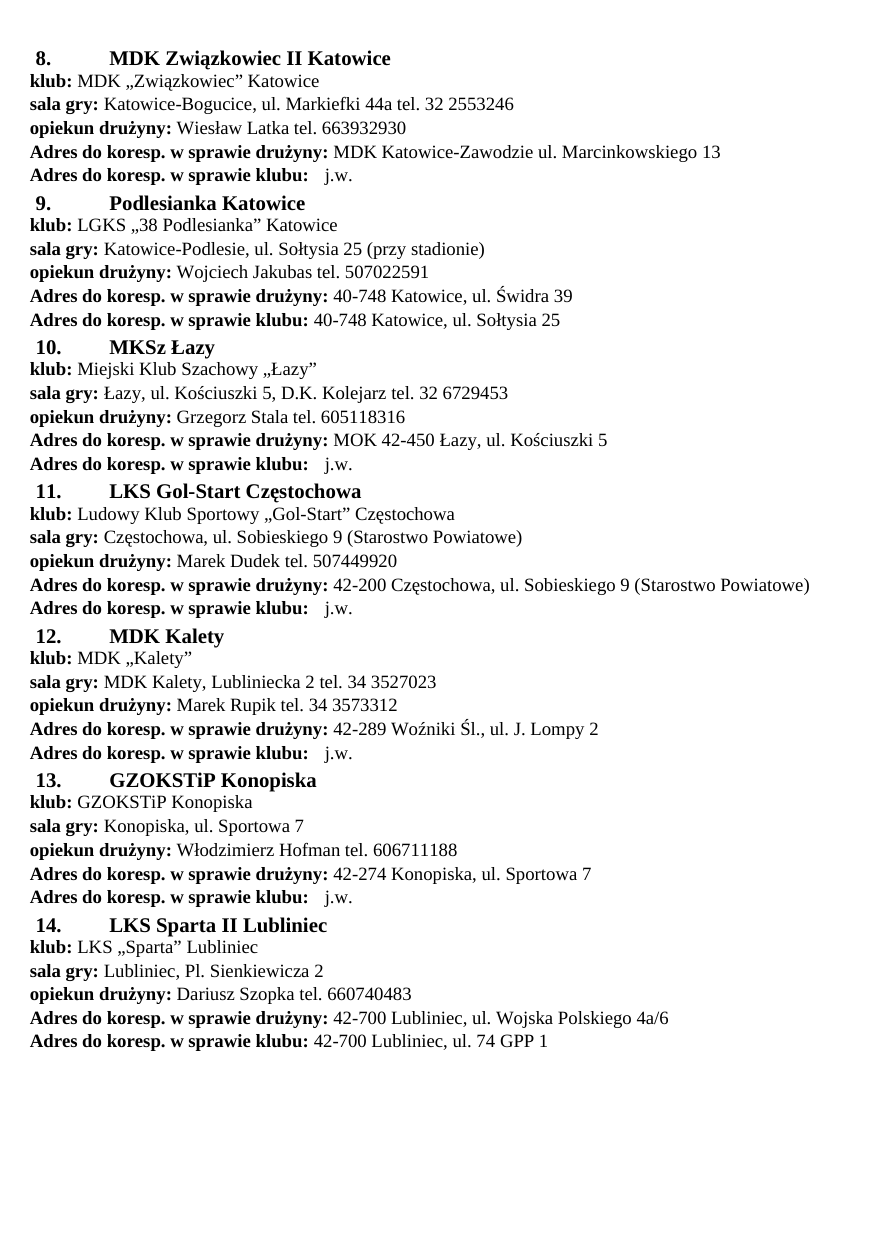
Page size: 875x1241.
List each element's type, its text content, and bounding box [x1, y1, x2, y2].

text opiekun drużyny: Dariusz Szopka tel. 660740483 [29, 984, 833, 1005]
text sala gry: Łazy, ul. Kościuszki 5, D.K. Kolejarz tel. 32 6729453 [29, 383, 833, 403]
text 13. GZOKSTiP Konopiska [35, 769, 833, 792]
text Adres do koresp. w sprawie klubu: j.w. [29, 165, 833, 186]
text Adres do koresp. w sprawie drużyny: MDK Katowice-Zawodzie ul. Marcinkowskiego 13 [29, 141, 833, 162]
text sala gry: MDK Kalety, Lubliniecka 2 tel. 34 3527023 [29, 672, 833, 692]
text 11. LKS Gol-Start Częstochowa [35, 480, 833, 503]
text opiekun drużyny: Grzegorz Stala tel. 605118316 [29, 406, 833, 427]
text 10. MKSz Łazy [35, 336, 833, 359]
text 9. Podlesianka Katowice [35, 192, 833, 215]
text sala gry: Lubliniec, Pl. Sienkiewicza 2 [29, 960, 833, 981]
text Adres do koresp. w sprawie klubu: j.w. [29, 887, 833, 908]
text klub: LGKS „38 Podlesianka” Katowice [29, 215, 833, 236]
text klub: MDK „Kalety” [29, 648, 833, 669]
text Adres do koresp. w sprawie klubu: j.w. [29, 598, 833, 619]
text Adres do koresp. w sprawie drużyny: 40-748 Katowice, ul. Świdra 39 [29, 286, 833, 306]
text klub: Ludowy Klub Sportowy „Gol-Start” Częstochowa [29, 503, 833, 524]
text Adres do koresp. w sprawie drużyny: 42-700 Lubliniec, ul. Wojska Polskiego 4a/6 [29, 1008, 833, 1028]
text klub: MDK „Związkowiec” Katowice [29, 70, 833, 91]
text klub: GZOKSTiP Konopiska [29, 792, 833, 813]
text opiekun drużyny: Wojciech Jakubas tel. 507022591 [29, 262, 833, 283]
text Adres do koresp. w sprawie klubu: j.w. [29, 742, 833, 763]
text opiekun drużyny: Włodzimierz Hofman tel. 606711188 [29, 839, 833, 860]
text 14. LKS Sparta II Lubliniec [35, 913, 833, 937]
text Adres do koresp. w sprawie klubu: j.w. [29, 454, 833, 474]
text Adres do koresp. w sprawie drużyny: 42-200 Częstochowa, ul. Sobieskiego 9 (Starostwo Powiatowe) [29, 574, 833, 595]
text 12. MDK Kalety [35, 625, 833, 648]
text klub: LKS „Sparta” Lubliniec [29, 937, 833, 957]
text sala gry: Katowice-Bogucice, ul. Markiefki 44a tel. 32 2553246 [29, 94, 833, 115]
text 8. MDK Związkowiec II Katowice [35, 47, 833, 70]
text opiekun drużyny: Marek Rupik tel. 34 3573312 [29, 695, 833, 716]
text sala gry: Częstochowa, ul. Sobieskiego 9 (Starostwo Powiatowe) [29, 527, 833, 548]
text Adres do koresp. w sprawie drużyny: MOK 42-450 Łazy, ul. Kościuszki 5 [29, 430, 833, 451]
text sala gry: Konopiska, ul. Sportowa 7 [29, 816, 833, 837]
text opiekun drużyny: Wiesław Latka tel. 663932930 [29, 118, 833, 138]
text Adres do koresp. w sprawie drużyny: 42-289 Woźniki Śl., ul. J. Lompy 2 [29, 719, 833, 739]
text klub: Miejski Klub Szachowy „Łazy” [29, 359, 833, 380]
text Adres do koresp. w sprawie drużyny: 42-274 Konopiska, ul. Sportowa 7 [29, 863, 833, 884]
text opiekun drużyny: Marek Dudek tel. 507449920 [29, 551, 833, 572]
text Adres do koresp. w sprawie klubu: 40-748 Katowice, ul. Sołtysia 25 [29, 309, 833, 330]
text sala gry: Katowice-Podlesie, ul. Sołtysia 25 (przy stadionie) [29, 238, 833, 259]
text Adres do koresp. w sprawie klubu: 42-700 Lubliniec, ul. 74 GPP 1 [29, 1031, 833, 1052]
